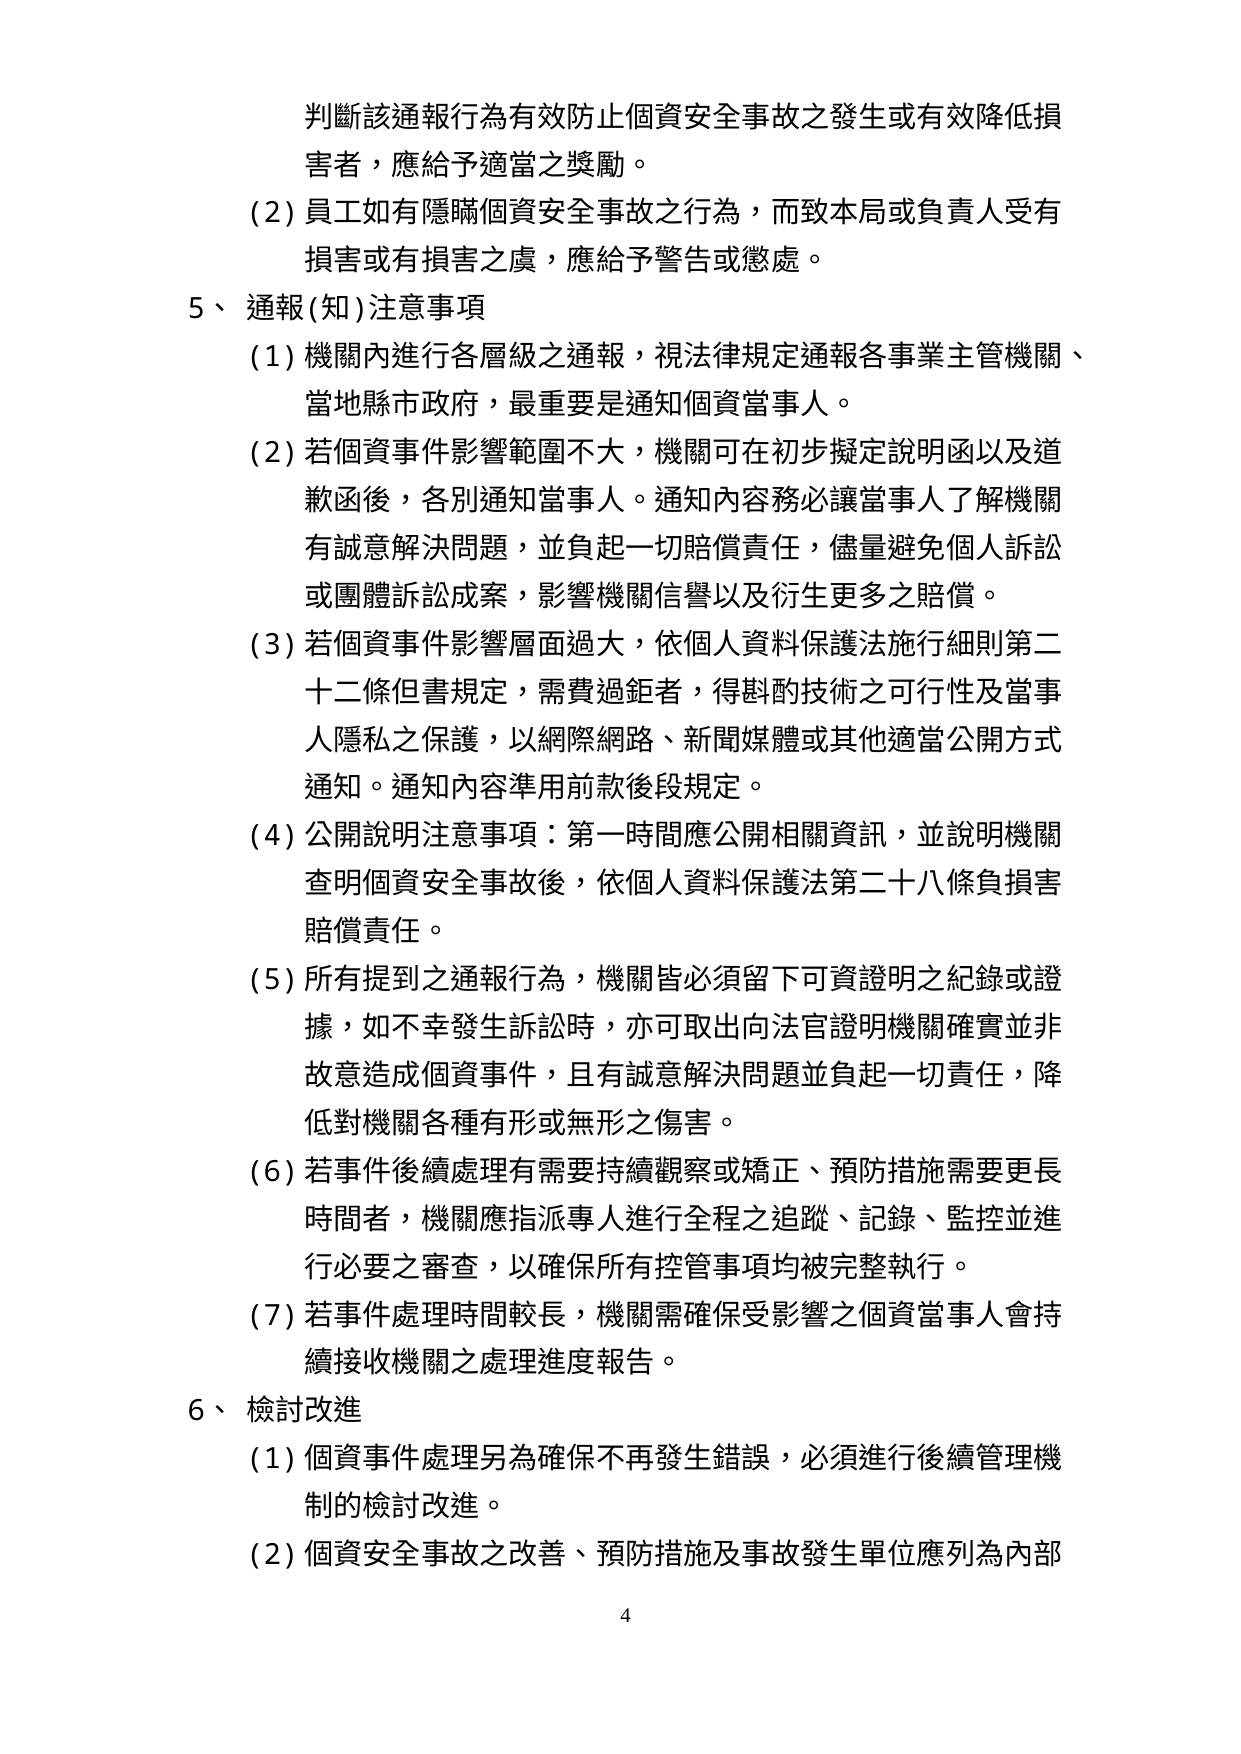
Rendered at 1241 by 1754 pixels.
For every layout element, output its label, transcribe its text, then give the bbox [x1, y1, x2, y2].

list 判斷該通報行為有效防止個資安全事故之發生或有效降低損害者，應給予適當之獎勵。 [246, 89, 1063, 184]
list 員工如有隱瞞個資安全事故之行為，而致本局或負責人受有損害或有損害之虞，應給予警告或懲處。 [246, 184, 1063, 280]
list 若個資事件影響層面過大，依個人資料保護法施行細則第二十二條但書規定，需費過鉅者，得斟酌技術之可行性及當事人隱私之保護，以網際網路、新聞媒體或其他適當公開方式通知。通知內容準用前款後段規定。 [246, 616, 1063, 807]
list 若事件後續處理有需要持續觀察或矯正、預防措施需要更長時間者，機關應指派專人進行全程之追蹤、記錄、監控並進行必要之審查，以確保所有控管事項均被完整執行。 [246, 1143, 1063, 1287]
list 個資事件處理另為確保不再發生錯誤，必須進行後續管理機制的檢討改進。 [246, 1430, 1063, 1526]
list 個資安全事故之改善、預防措施及事故發生單位應列為內部稽核作業之重要查核範圍，並辦理追蹤考核。如發現不允當，應要求受查核單位立即改正，並報備個資執行小組。 [246, 1526, 1063, 1574]
list 若事件處理時間較長，機關需確保受影響之個資當事人會持續接收機關之處理進度報告。 [246, 1287, 1063, 1382]
list 通報(知)注意事項 [187, 280, 1063, 328]
list 檢討改進 [187, 1382, 1063, 1430]
list 若個資事件影響範圍不大，機關可在初步擬定說明函以及道歉函後，各別通知當事人。通知內容務必讓當事人了解機關有誠意解決問題，並負起一切賠償責任，儘量避免個人訴訟或團體訴訟成案，影響機關信譽以及衍生更多之賠償。 [246, 424, 1063, 616]
list 機關內進行各層級之通報，視法律規定通報各事業主管機關、當地縣市政府，最重要是通知個資當事人。 [246, 328, 1063, 424]
list 所有提到之通報行為，機關皆必須留下可資證明之紀錄或證據，如不幸發生訴訟時，亦可取出向法官證明機關確實並非故意造成個資事件，且有誠意解決問題並負起一切責任，降低對機關各種有形或無形之傷害。 [246, 951, 1063, 1143]
list 公開說明注意事項：第一時間應公開相關資訊，並說明機關查明個資安全事故後，依個人資料保護法第二十八條負損害賠償責任。 [246, 807, 1063, 951]
